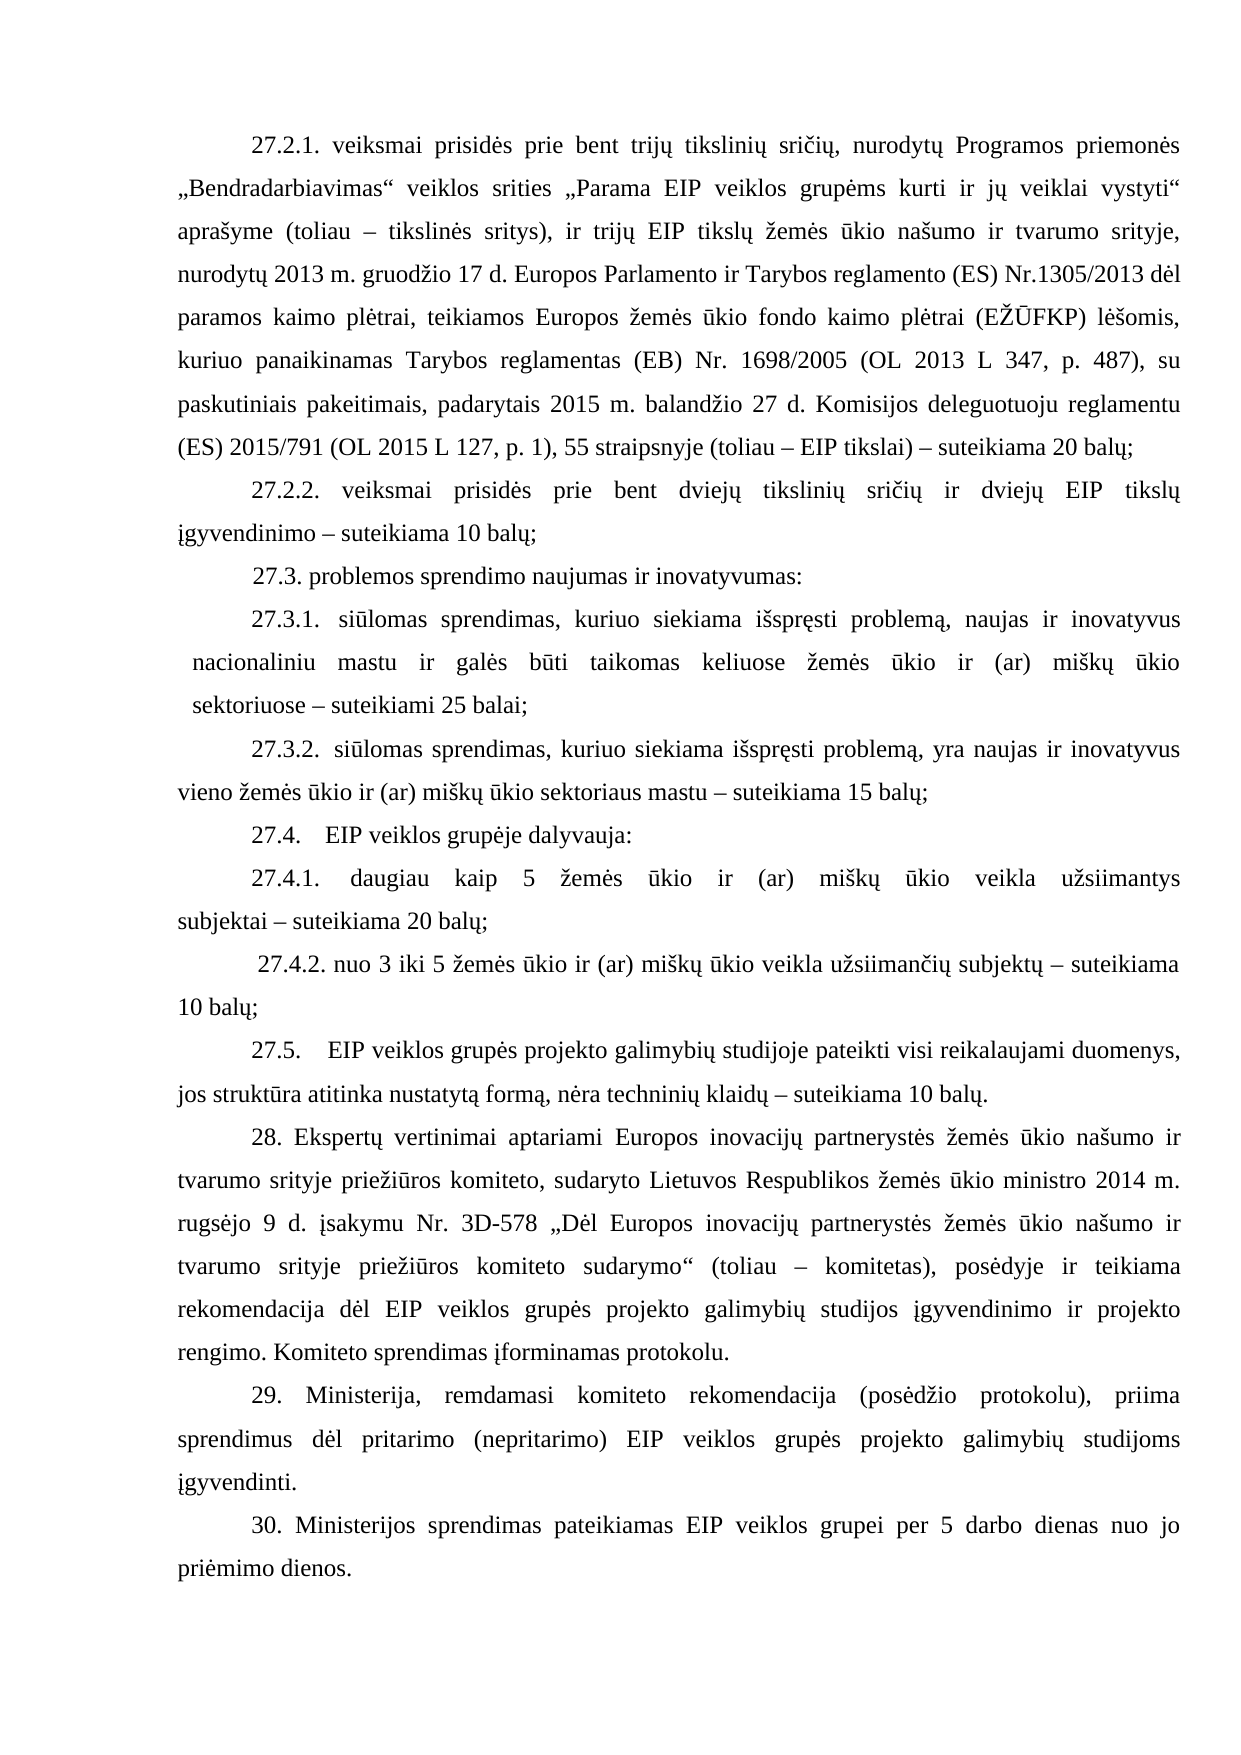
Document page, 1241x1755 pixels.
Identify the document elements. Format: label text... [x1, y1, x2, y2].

text 27.2.1. veiksmai prisidės prie bent trijų tikslinių sričių, nurodytų Programos priemonės „Bendradarbiavimas“ veiklos srities „Parama EIP veiklos grupėms kurti ir jų veiklai vystyti“ aprašyme (toliau – tikslinės sritys), ir trijų EIP tikslų žemės ūkio našumo ir tvarumo srityje, nurodytų 2013 m. gruodžio 17 d. Europos Parlamento ir Tarybos reglamento (ES) Nr.1305/2013 dėl paramos kaimo plėtrai, teikiamos Europos žemės ūkio fondo kaimo plėtrai (EŽŪFKP) lėšomis, kuriuo panaikinamas Tarybos reglamentas (EB) Nr. 1698/2005 (OL 2013 L 347, p. 487), su paskutiniais pakeitimais, padarytais 2015 m. balandžio 27 d. Komisijos deleguotuoju reglamentu (ES) 2015/791 (OL 2015 L 127, p. 1), 55 straipsnyje (toliau – EIP tikslai) – suteikiama 20 balų; [177, 130, 1181, 461]
text 27.5. EIP veiklos grupės projekto galimybių studijoje pateikti visi reikalaujami duomenys, jos struktūra atitinka nustatytą formą, nėra techninių klaidų – suteikiama 10 balų. [177, 1036, 1181, 1107]
text 27.4.1. daugiau kaip 5 žemės ūkio ir (ar) miškų ūkio veikla užsiimantys subjektai – suteikiama 20 balų; [177, 863, 1181, 935]
text 27.3. problemos sprendimo naujumas ir inovatyvumas: [252, 561, 1181, 590]
text 28. Ekspertų vertinimai aptariami Europos inovacijų partnerystės žemės ūkio našumo ir tvarumo srityje priežiūros komiteto, sudaryto Lietuvos Respublikos žemės ūkio ministro 2014 m. rugsėjo 9 d. įsakymu Nr. 3D-578 „Dėl Europos inovacijų partnerystės žemės ūkio našumo ir tvarumo srityje priežiūros komiteto sudarymo“ (toliau – komitetas), posėdyje ir teikiama rekomendacija dėl EIP veiklos grupės projekto galimybių studijos įgyvendinimo ir projekto rengimo. Komiteto sprendimas įforminamas protokolu. [177, 1122, 1181, 1366]
text 27.3.2. siūlomas sprendimas, kuriuo siekiama išspręsti problemą, yra naujas ir inovatyvus vieno žemės ūkio ir (ar) miškų ūkio sektoriaus mastu – suteikiama 15 balų; [177, 734, 1181, 806]
text 30. Ministerijos sprendimas pateikiamas EIP veiklos grupei per 5 darbo dienas nuo jo priėmimo dienos. [177, 1510, 1181, 1582]
text 27.4. EIP veiklos grupėje dalyvauja: [251, 820, 1181, 849]
text 27.4.2. nuo 3 iki 5 žemės ūkio ir (ar) miškų ūkio veikla užsiimančių subjektų – suteikiama 10 balų; [177, 949, 1181, 1021]
text 29. Ministerija, remdamasi komiteto rekomendacija (posėdžio protokolu), priima sprendimus dėl pritarimo (nepritarimo) EIP veiklos grupės projekto galimybių studijoms įgyvendinti. [177, 1381, 1181, 1496]
text 27.3.1. siūlomas sprendimas, kuriuo siekiama išspręsti problemą, naujas ir inovatyvus nacionaliniu mastu ir galės būti taikomas keliuose žemės ūkio ir (ar) miškų ūkio sektoriuose – suteikiami 25 balai; [192, 604, 1181, 719]
text 27.2.2. veiksmai prisidės prie bent dviejų tikslinių sričių ir dviejų EIP tikslų įgyvendinimo – suteikiama 10 balų; [177, 475, 1181, 547]
